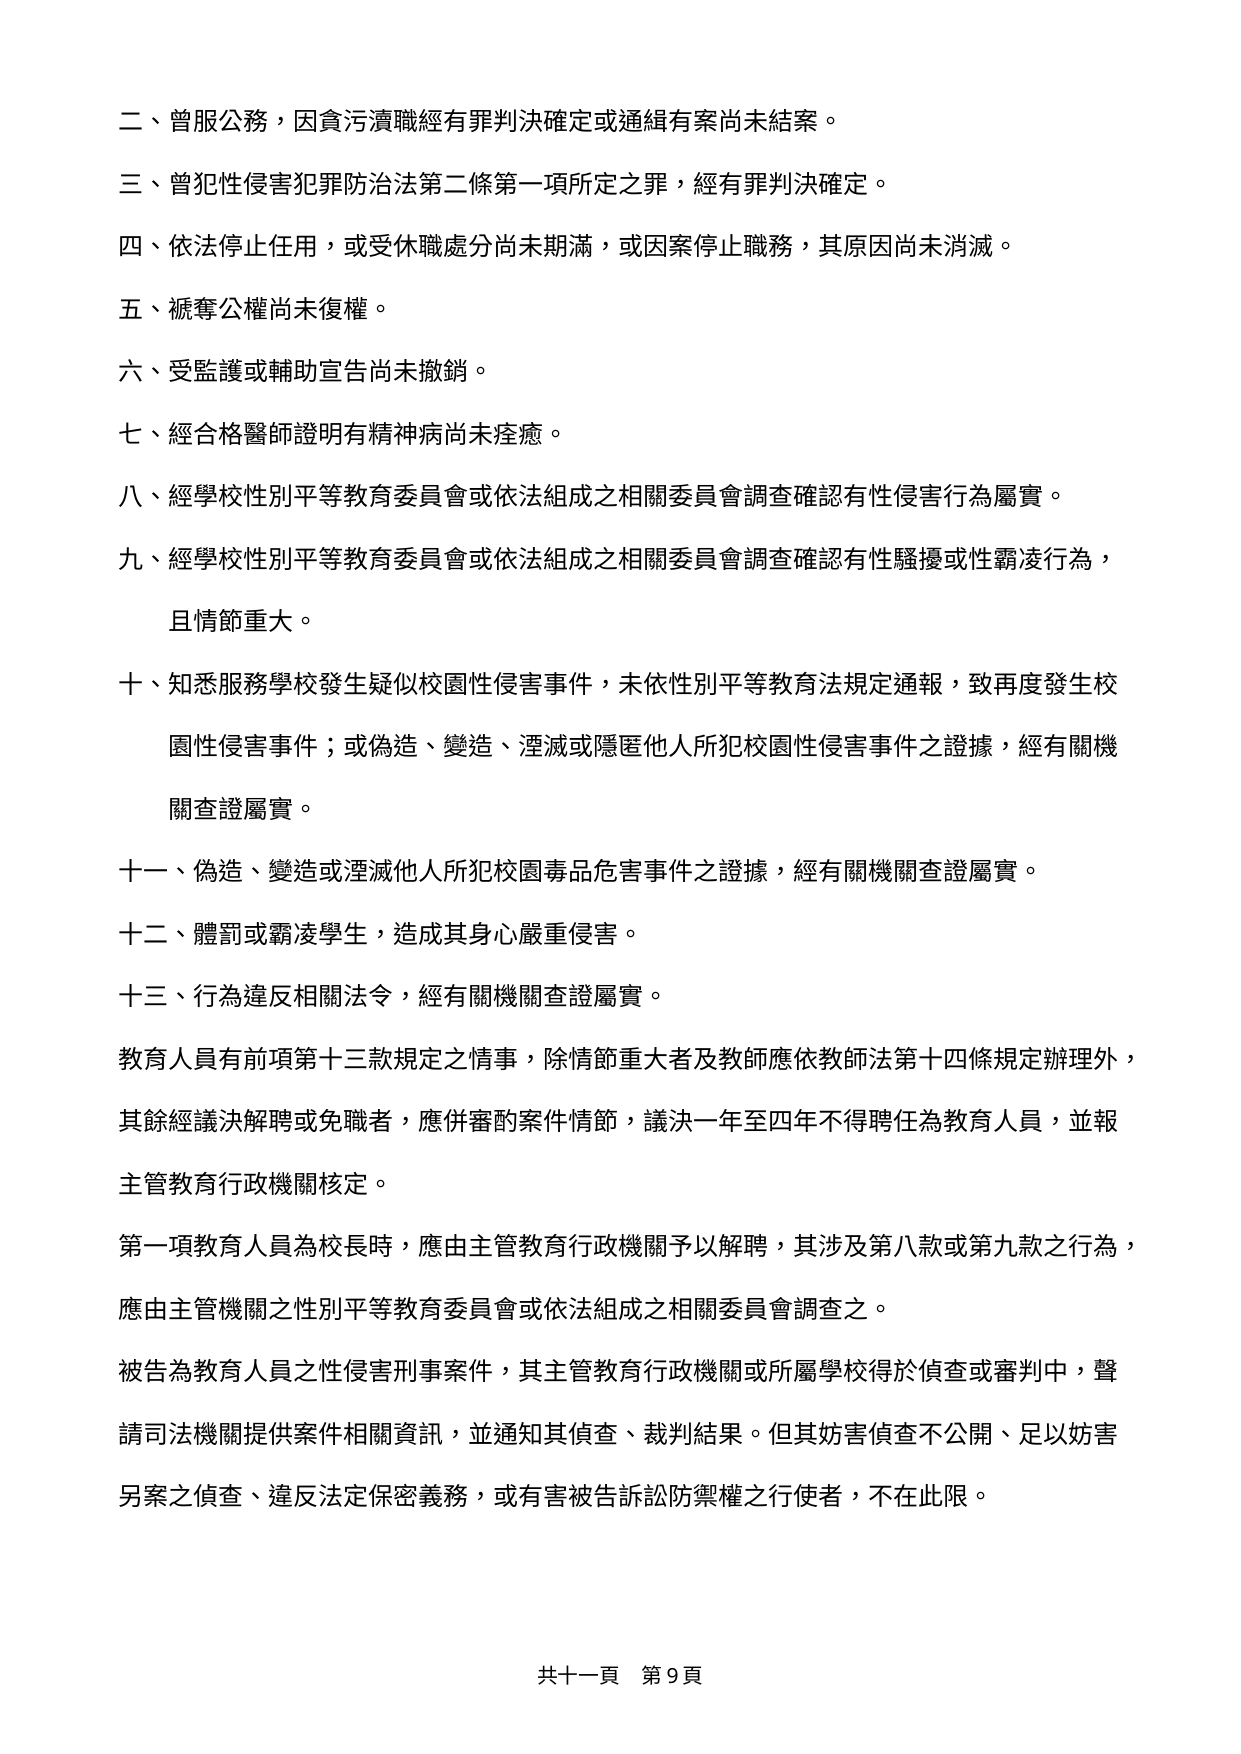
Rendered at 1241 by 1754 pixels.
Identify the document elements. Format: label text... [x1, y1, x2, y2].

text 七、經合格醫師證明有精神病尚未痊癒。 [118, 391, 1122, 453]
text 九、經學校性別平等教育委員會或依法組成之相關委員會調查確認有性騷擾或性霸凌行為，且情節重大。 [118, 516, 1122, 641]
text 教育人員有前項第十三款規定之情事，除情節重大者及教師應依教師法第十四條規定辦理外，其餘經議決解聘或免職者，應併審酌案件情節，議決一年至四年不得聘任為教育人員，並報主管教育行政機關核定。 [118, 1016, 1122, 1203]
text 八、經學校性別平等教育委員會或依法組成之相關委員會調查確認有性侵害行為屬實。 [118, 453, 1122, 516]
text 十三、行為違反相關法令，經有關機關查證屬實。 [118, 953, 1122, 1016]
text 十二、體罰或霸凌學生，造成其身心嚴重侵害。 [118, 891, 1122, 953]
text 五、褫奪公權尚未復權。 [118, 266, 1122, 328]
text 被告為教育人員之性侵害刑事案件，其主管教育行政機關或所屬學校得於偵查或審判中，聲請司法機關提供案件相關資訊，並通知其偵查、裁判結果。但其妨害偵查不公開、足以妨害另案之偵查、違反法定保密義務，或有害被告訴訟防禦權之行使者，不在此限。 [118, 1328, 1122, 1516]
text 十一、偽造、變造或湮滅他人所犯校園毒品危害事件之證據，經有關機關查證屬實。 [118, 828, 1122, 891]
text 六、受監護或輔助宣告尚未撤銷。 [118, 328, 1122, 391]
text 第一項教育人員為校長時，應由主管教育行政機關予以解聘，其涉及第八款或第九款之行為，應由主管機關之性別平等教育委員會或依法組成之相關委員會調查之。 [118, 1203, 1122, 1328]
text 二、曾服公務，因貪污瀆職經有罪判決確定或通緝有案尚未結案。 [118, 78, 1122, 141]
text 十、知悉服務學校發生疑似校園性侵害事件，未依性別平等教育法規定通報，致再度發生校園性侵害事件；或偽造、變造、湮滅或隱匿他人所犯校園性侵害事件之證據，經有關機關查證屬實。 [118, 641, 1122, 828]
text 三、曾犯性侵害犯罪防治法第二條第一項所定之罪，經有罪判決確定。 [118, 141, 1122, 203]
text 四、依法停止任用，或受休職處分尚未期滿，或因案停止職務，其原因尚未消滅。 [118, 203, 1122, 266]
